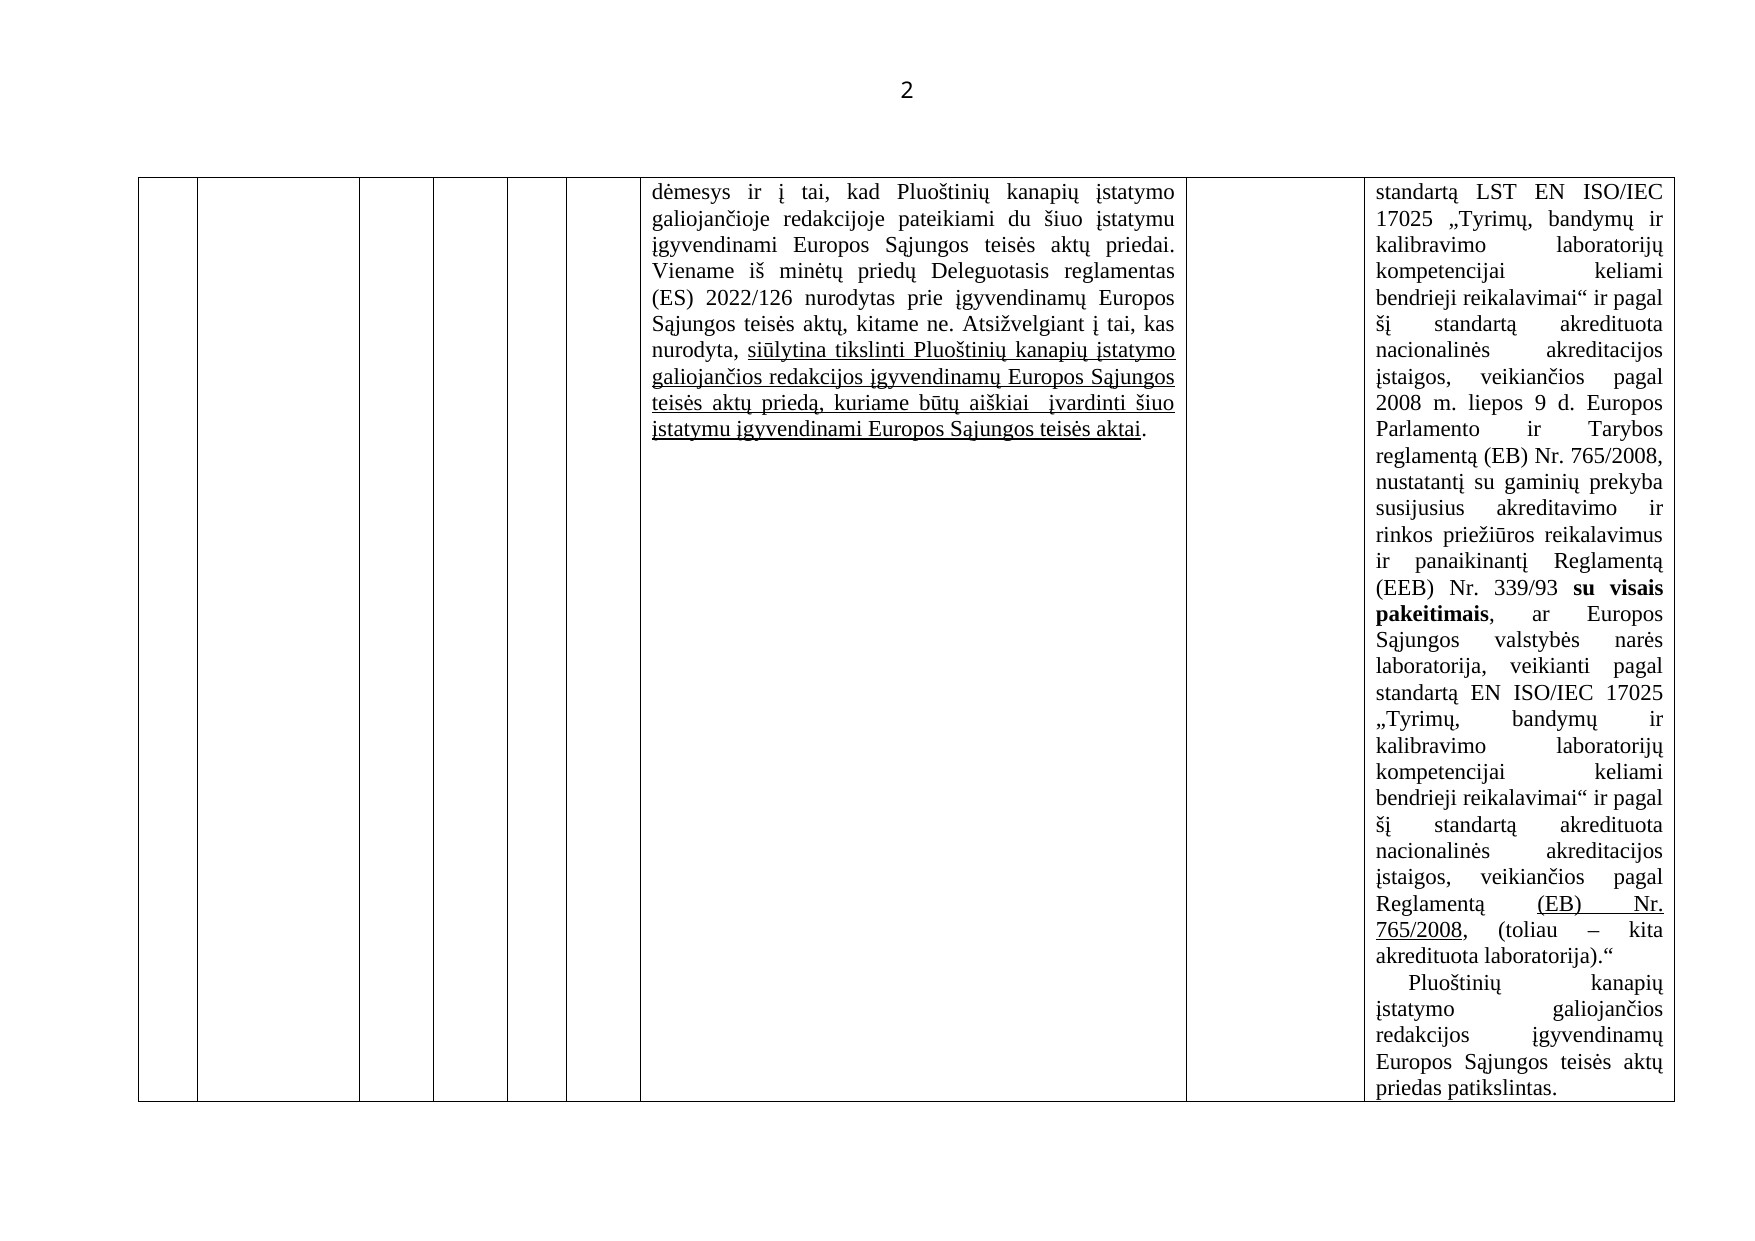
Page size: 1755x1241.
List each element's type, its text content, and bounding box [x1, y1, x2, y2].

table_cell [139, 178, 197, 1101]
table_cell standartą LST EN ISO/IEC 17025 „Tyrimų, bandymų ir kalibravimo laboratorijų kompetencijai keliami bendrieji reikalavimai“ ir pagal šį standartą akredituota nacionalinės akreditacijos įstaigos, veikiančios pagal 2008 m. liepos 9 d. Europos Parlamento ir Tarybos reglamentą (EB) Nr. 765/2008, nustatantį su gaminių prekyba susijusius akreditavimo ir rinkos priežiūros reikalavimus ir panaikinantį Reglamentą (EEB) Nr. 339/93 su visais pakeitimais, ar Europos Sąjungos valstybės narės laboratorija, veikianti pagal standartą EN ISO/IEC 17025 „Tyrimų, bandymų ir kalibravimo laboratorijų kompetencijai keliami bendrieji reikalavimai“ ir pagal šį standartą akredituota nacionalinės akreditacijos įstaigos, veikiančios pagal Reglamentą (EB) Nr. 765/2008, (toliau – kita akredituota laboratorija).“ Pluoštinių kanapių įstatymo galiojančios redakcijos įgyvendinamų Europos Sąjungos teisės aktų priedas patikslintas. [1365, 178, 1674, 1101]
table_cell [198, 178, 359, 1101]
table_cell [508, 178, 566, 1101]
table_cell [434, 178, 507, 1101]
table_cell [360, 178, 433, 1101]
table_cell [567, 178, 640, 1101]
table_cell [1187, 178, 1364, 1101]
table_cell dėmesys ir į tai, kad Pluoštinių kanapių įstatymo galiojančioje redakcijoje pateikiami du šiuo įstatymu įgyvendinami Europos Sąjungos teisės aktų priedai. Viename iš minėtų priedų Deleguotasis reglamentas (ES) 2022/126 nurodytas prie įgyvendinamų Europos Sąjungos teisės aktų, kitame ne. Atsižvelgiant į tai, kas nurodyta, siūlytina tikslinti Pluoštinių kanapių įstatymo galiojančios redakcijos įgyvendinamų Europos Sąjungos teisės aktų priedą, kuriame būtų aiškiai įvardinti šiuo įstatymu įgyvendinami Europos Sąjungos teisės aktai. [641, 178, 1186, 1101]
